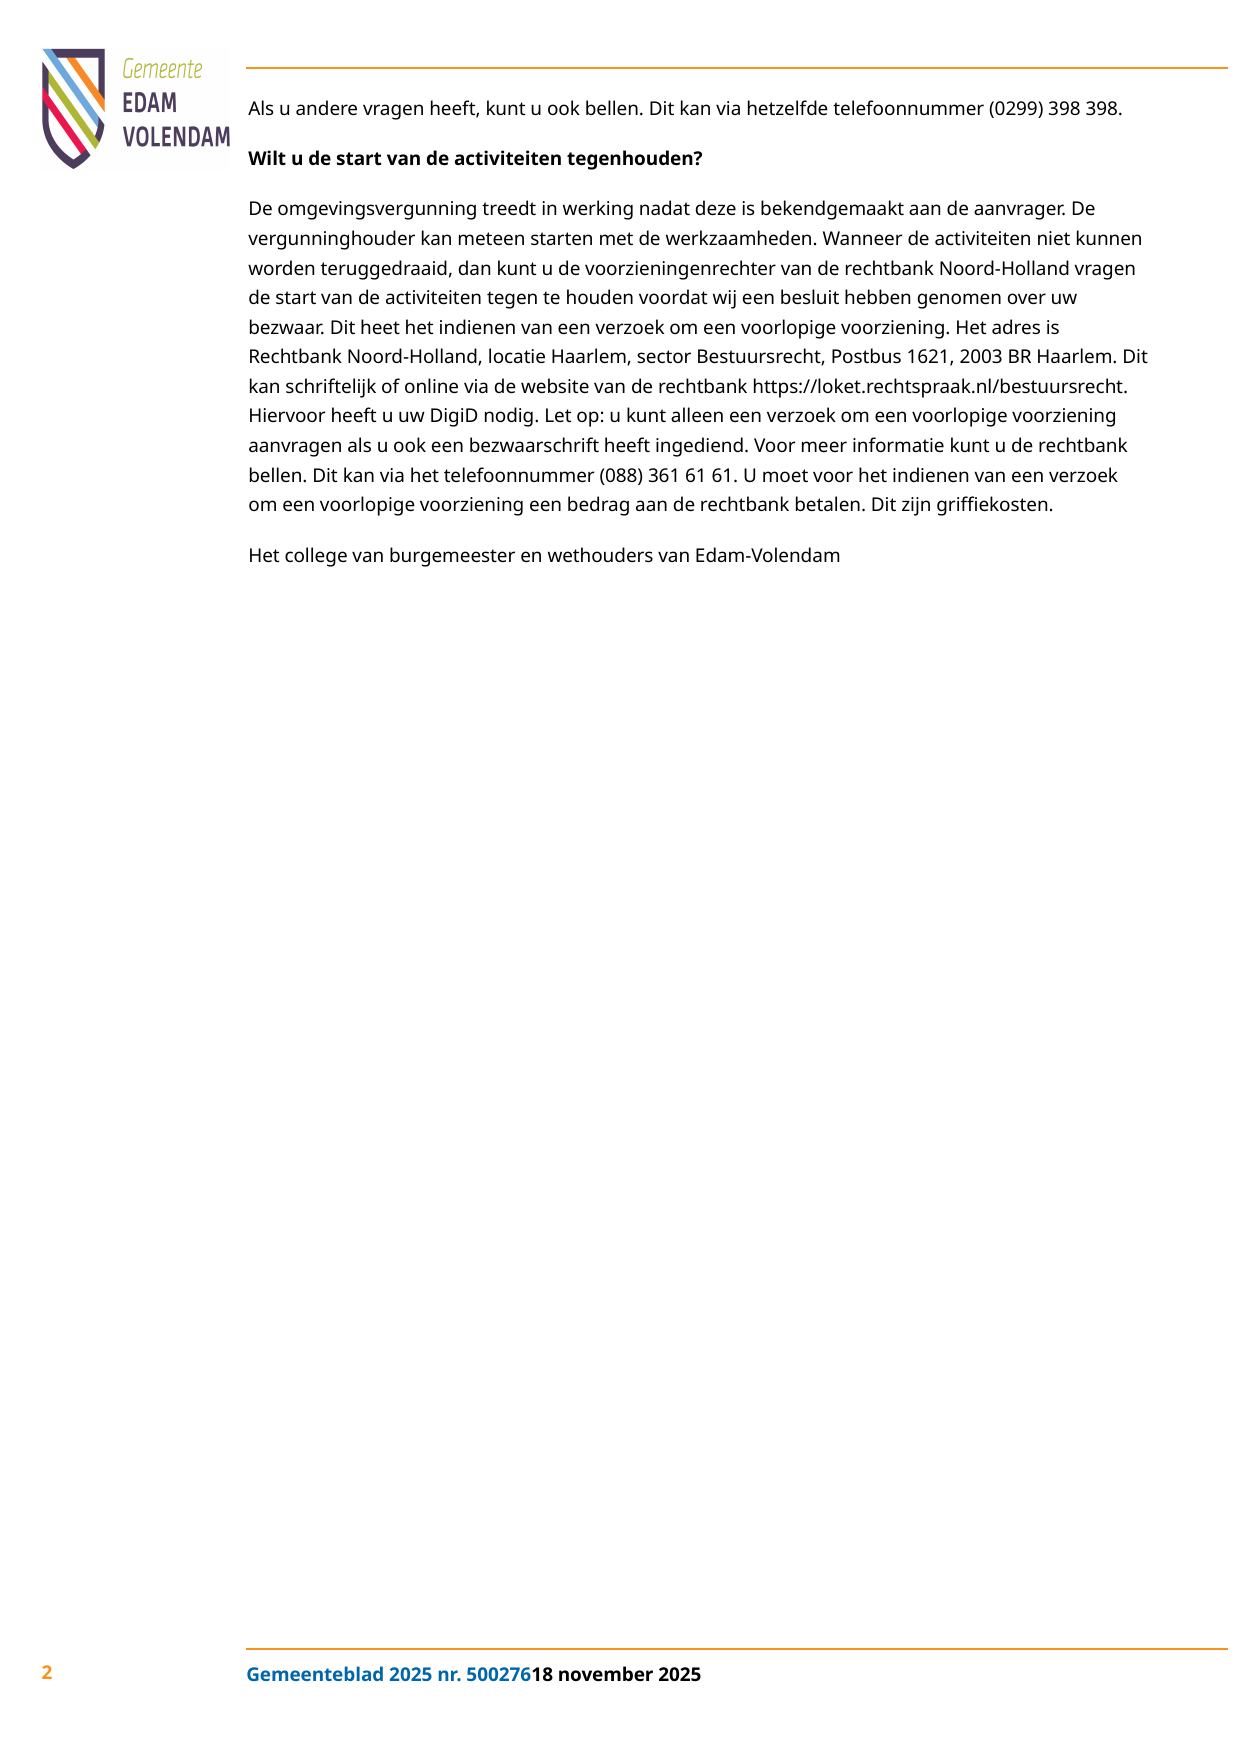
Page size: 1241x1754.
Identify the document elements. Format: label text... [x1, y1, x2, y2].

picture [41, 47, 231, 172]
text Als u andere vragen heeft, kunt u ook bellen. Dit kan via hetzelfde telefoonnummer (0299) 398 398. [248, 95, 1152, 121]
text Wilt u de start van de activiteiten tegenhouden? [248, 145, 1152, 171]
text Het college van burgemeester en wethouders van Edam-Volendam [248, 542, 1152, 568]
text De omgevingsvergunning treedt in werking nadat deze is bekendgemaakt aan de aanvrager. De vergunninghouder kan meteen starten met de werkzaamheden. Wanneer de activiteiten niet kunnen worden teruggedraaid, dan kunt u de voorzieningenrechter van de rechtbank Noord-Holland vragen de start van de activiteiten tegen te houden voordat wij een besluit hebben genomen over uw bezwaar. Dit heet het indienen van een verzoek om een voorlopige voorziening. Het adres is Rechtbank Noord-Holland, locatie Haarlem, sector Bestuursrecht, Postbus 1621, 2003 BR Haarlem. Dit kan schriftelijk of online via de website van de rechtbank https://loket.rechtspraak.nl/bestuursrecht. Hiervoor heeft u uw DigiD nodig. Let op: u kunt alleen een verzoek om een voorlopige voorziening aanvragen als u ook een bezwaarschrift heeft ingediend. Voor meer informatie kunt u de rechtbank bellen. Dit kan via het telefoonnummer (088) 361 61 61. U moet voor het indienen van een verzoek om een voorlopige voorziening een bedrag aan de rechtbank betalen. Dit zijn griffiekosten. [248, 196, 1152, 517]
